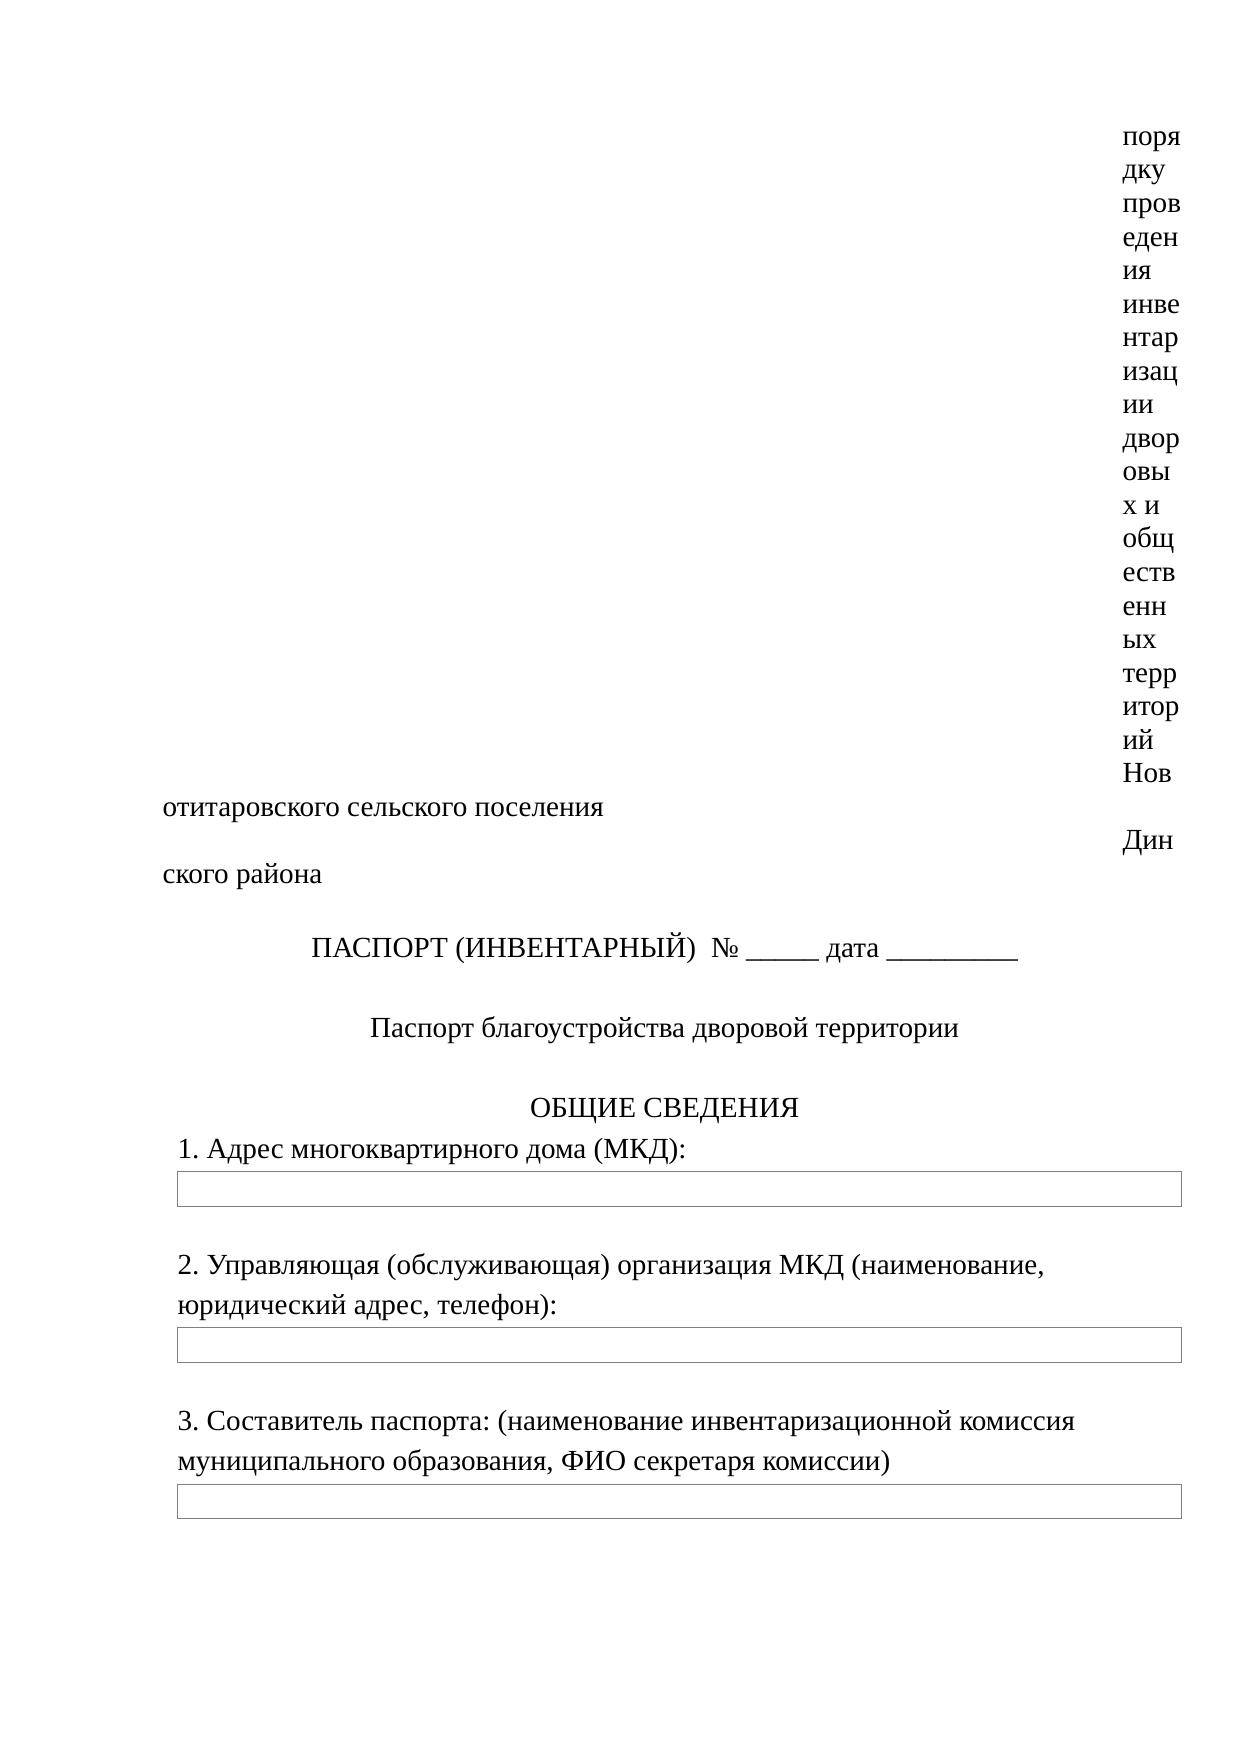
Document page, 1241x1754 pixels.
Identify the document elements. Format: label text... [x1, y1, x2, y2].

table_header [178, 1328, 1181, 1362]
text 2. Управляющая (обслуживающая) организация МКД (наименование, юридический адрес, телефон): [177, 1247, 1152, 1321]
text Новотитаровского сельского поселения [162, 755, 1184, 822]
table_header [178, 1172, 1181, 1206]
text 1. Адрес многоквартирного дома (МКД): [177, 1131, 1152, 1164]
text ПАСПОРТ (ИНВЕНТАРНЫЙ) № _____ дата _________ [177, 930, 1152, 963]
text Динского района [162, 822, 1184, 889]
text ОБЩИЕ СВЕДЕНИЯ [177, 1091, 1152, 1124]
table_header [178, 1485, 1181, 1518]
text порядку проведения инвентаризации дворовых и общественных территорий [1122, 118, 1184, 755]
text Паспорт благоустройства дворовой территории [177, 970, 1152, 1044]
text 3. Составитель паспорта: (наименование инвентаризационной комиссия муниципального образования, ФИО секретаря комиссии) [177, 1403, 1152, 1477]
